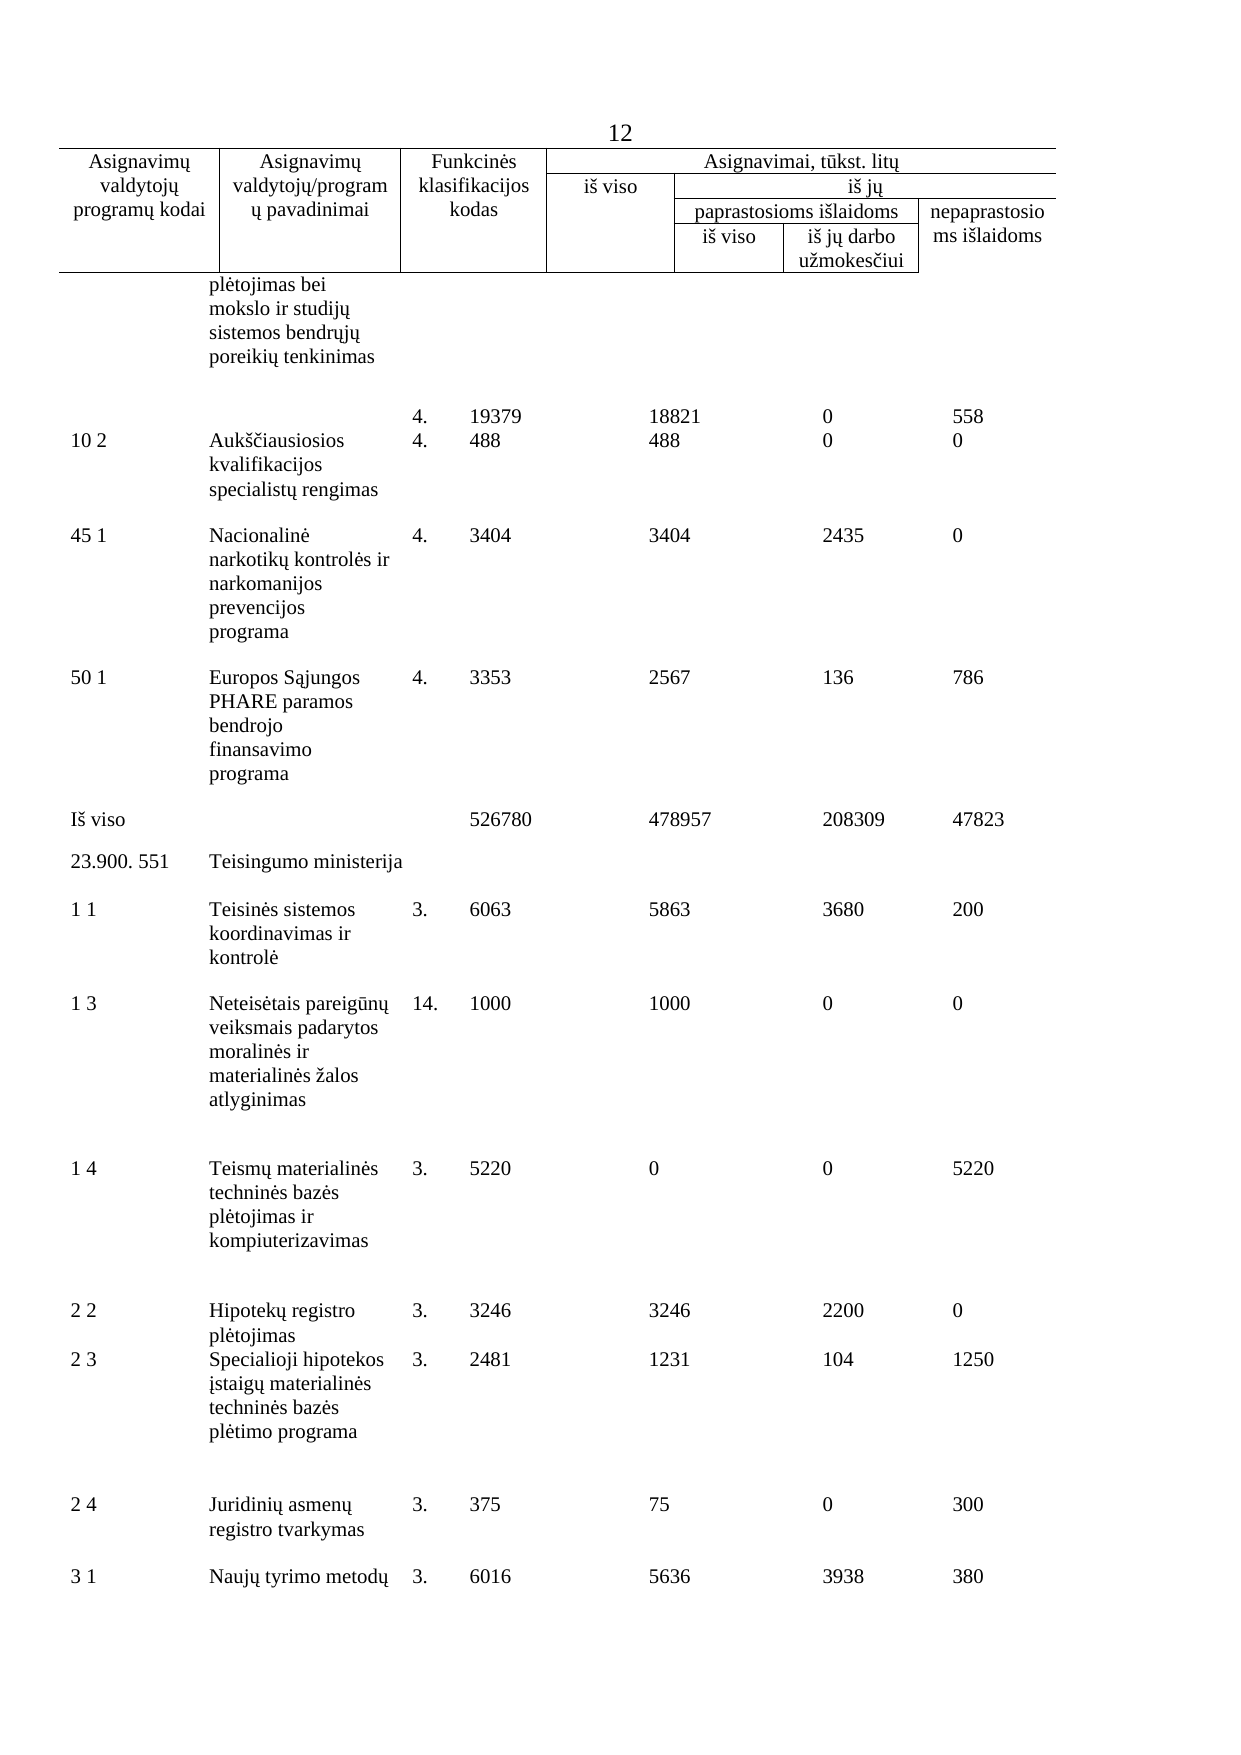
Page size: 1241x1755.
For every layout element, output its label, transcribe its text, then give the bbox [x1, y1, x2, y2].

table_cell 3353 [458, 665, 637, 807]
table_cell [1056, 665, 1063, 807]
table_cell 2 4 [59, 1493, 198, 1564]
table_cell 6016 [458, 1564, 637, 1606]
table_cell 1 3 [59, 991, 198, 1156]
table_cell [1056, 173, 1063, 198]
table_cell 10 2 [59, 428, 198, 523]
table_cell 3 1 [59, 1564, 198, 1606]
table_cell Specialioji hipotekos įstaigų materialinės techninės bazės plėtimo programa [198, 1347, 401, 1492]
table_cell 5863 [638, 897, 811, 991]
table_cell Juridinių asmenų registro tvarkymas [198, 1493, 401, 1564]
table_cell 300 [941, 1493, 1056, 1564]
table_cell 3. [401, 1493, 458, 1564]
table_cell 5636 [638, 1564, 811, 1606]
table_cell 786 [941, 665, 1056, 807]
table_cell 0 [638, 1156, 811, 1298]
table_cell 6063 [458, 897, 637, 991]
table_cell Naujų tyrimo metodų [198, 1564, 401, 1606]
table_cell 4. [401, 665, 458, 807]
table_cell iš jų [675, 174, 1056, 198]
table_cell 3404 [458, 523, 637, 665]
table_cell 50 1 [59, 665, 198, 807]
table_cell 2481 [458, 1347, 637, 1492]
table_cell [1056, 807, 1063, 849]
table_cell 1000 [638, 991, 811, 1156]
table_cell [811, 272, 941, 404]
table_cell [1056, 198, 1063, 223]
table_cell 0 [811, 428, 941, 523]
table_cell 380 [941, 1564, 1056, 1606]
table_cell 200 [941, 897, 1056, 991]
table_cell Aukščiausiosios kvalifikacijos specialistų rengimas [198, 428, 401, 523]
table_cell [1056, 1347, 1063, 1492]
table_cell 1000 [458, 991, 637, 1156]
table_cell 3246 [458, 1299, 637, 1347]
table_cell iš jų darbo užmokesčiui [784, 224, 918, 272]
table_cell 3. [401, 1347, 458, 1492]
table_cell 5220 [941, 1156, 1056, 1298]
table_cell nepaprastosioms išlaidoms [919, 199, 1056, 272]
table_cell 558 [941, 404, 1056, 428]
table_cell 14. [401, 991, 458, 1156]
table_cell [1056, 897, 1063, 991]
table_cell 104 [811, 1347, 941, 1492]
table_cell [1056, 849, 1063, 897]
table_cell [1056, 1156, 1063, 1298]
table_cell [1056, 1493, 1063, 1564]
table_cell paprastosioms išlaidoms [675, 199, 918, 223]
table_cell 4. [401, 404, 458, 428]
table_cell Teisingumo ministerija [198, 849, 1056, 897]
table_cell 2435 [811, 523, 941, 665]
table_cell 3246 [638, 1299, 811, 1347]
table_cell 208309 [811, 807, 941, 849]
table_cell 1 4 [59, 1156, 198, 1298]
table_cell 0 [941, 991, 1056, 1156]
table_cell [401, 273, 458, 404]
table_cell 3. [401, 1156, 458, 1298]
table_cell 136 [811, 665, 941, 807]
table_cell iš viso [675, 224, 783, 272]
table_cell 2 2 [59, 1299, 198, 1347]
table_cell [458, 273, 637, 404]
table_cell 4. [401, 523, 458, 665]
table_cell iš viso [547, 174, 674, 272]
table_header Asignavimų valdytojų programų kodai [59, 149, 219, 272]
table_cell 3. [401, 897, 458, 991]
table_cell Iš viso [59, 807, 458, 849]
table_cell 488 [638, 428, 811, 523]
table_cell 0 [811, 991, 941, 1156]
table_cell [638, 273, 811, 404]
table_cell 4. [401, 428, 458, 523]
table_cell 0 [811, 1156, 941, 1298]
table_cell 5220 [458, 1156, 637, 1298]
table_cell 526780 [458, 807, 637, 849]
table_cell plėtojimas bei mokslo ir studijų sistemos bendrųjų poreikių tenkinimas [198, 273, 401, 428]
table_cell [1056, 428, 1063, 523]
table_header Asignavimų valdytojų/programų pavadinimai [220, 149, 400, 272]
table_cell 0 [941, 428, 1056, 523]
table_cell 3. [401, 1564, 458, 1606]
table_cell [59, 273, 198, 428]
table_cell [1056, 991, 1063, 1156]
table_cell [941, 272, 1056, 404]
table_cell 2200 [811, 1299, 941, 1347]
table_cell 23.900. 551 [59, 849, 198, 897]
table_header Funkcinės klasifikacijos kodas [401, 149, 546, 272]
table_cell 2 3 [59, 1347, 198, 1492]
table_cell [1056, 272, 1063, 404]
table_cell 1250 [941, 1347, 1056, 1492]
table_cell [1056, 404, 1063, 428]
table_cell Teisinės sistemos koordinavimas ir kontrolė [198, 897, 401, 991]
table_cell 47823 [941, 807, 1056, 849]
table_cell 3938 [811, 1564, 941, 1606]
table_cell 1 1 [59, 897, 198, 991]
table_cell 45 1 [59, 523, 198, 665]
table_cell 0 [941, 1299, 1056, 1347]
table_cell 18821 [638, 404, 811, 428]
table_cell 2567 [638, 665, 811, 807]
table_header [1056, 148, 1063, 173]
table_cell 478957 [638, 807, 811, 849]
table_cell 488 [458, 428, 637, 523]
table_cell 0 [941, 523, 1056, 665]
table_cell Nacionalinė narkotikų kontrolės ir narkomanijos prevencijos programa [198, 523, 401, 665]
table_cell Teismų materialinės techninės bazės plėtojimas ir kompiuterizavimas [198, 1156, 401, 1298]
table_cell Neteisėtais pareigūnų veiksmais padarytos moralinės ir materialinės žalos atlyginimas [198, 991, 401, 1156]
table_cell 3404 [638, 523, 811, 665]
table_cell 3680 [811, 897, 941, 991]
table_cell 1231 [638, 1347, 811, 1492]
table_cell 375 [458, 1493, 637, 1564]
table_cell Hipotekų registro plėtojimas [198, 1299, 401, 1347]
table_cell [1056, 223, 1063, 272]
table_cell 19379 [458, 404, 637, 428]
table_cell 3. [401, 1299, 458, 1347]
table_cell 0 [811, 1493, 941, 1564]
table_cell [1056, 523, 1063, 665]
table_cell [1056, 1299, 1063, 1347]
table_cell 75 [638, 1493, 811, 1564]
table_cell 0 [811, 404, 941, 428]
table_cell [1056, 1564, 1063, 1606]
table_header Asignavimai, tūkst. litų [547, 149, 1056, 173]
table_cell Europos Sąjungos PHARE paramos bendrojo finansavimo programa [198, 665, 401, 807]
